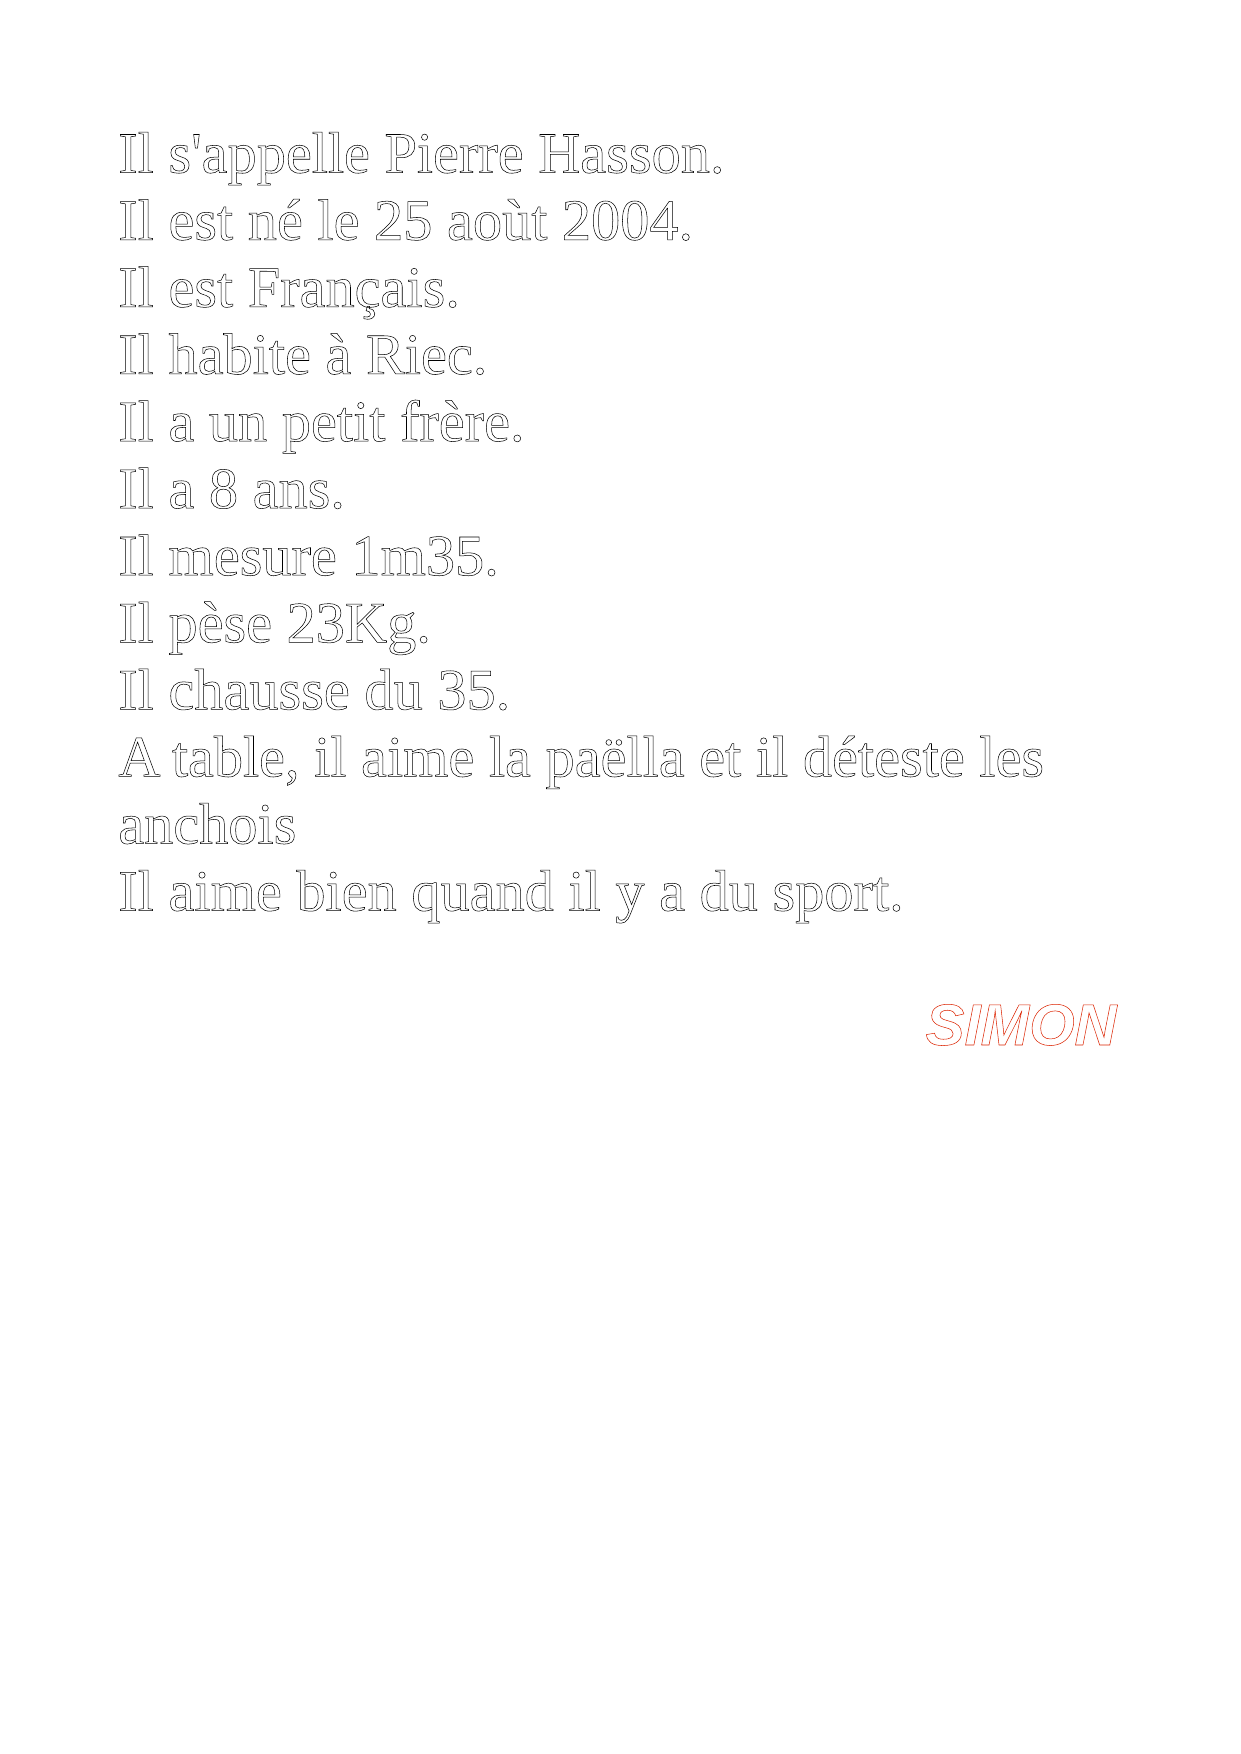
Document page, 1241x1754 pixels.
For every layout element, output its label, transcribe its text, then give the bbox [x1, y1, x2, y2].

text Il habite à Riec. [118, 319, 1122, 386]
text Il est Français. [118, 252, 1122, 319]
text Il s'appelle Pierre Hasson. [118, 118, 1122, 185]
text Il chausse du 35. [118, 655, 1122, 722]
text Il a un petit frère. [118, 386, 1122, 453]
text Il pèse 23Kg. [118, 588, 1122, 655]
text SIMON [118, 990, 1122, 1057]
text Il est né le 25 aoùt 2004. [118, 185, 1122, 252]
text Il a 8 ans. [118, 453, 1122, 521]
text Il aime bien quand il y a du sport. [118, 856, 1122, 923]
text Il mesure 1m35. [118, 521, 1122, 588]
text A table, il aime la paëlla et il déteste les anchois [118, 722, 1122, 856]
